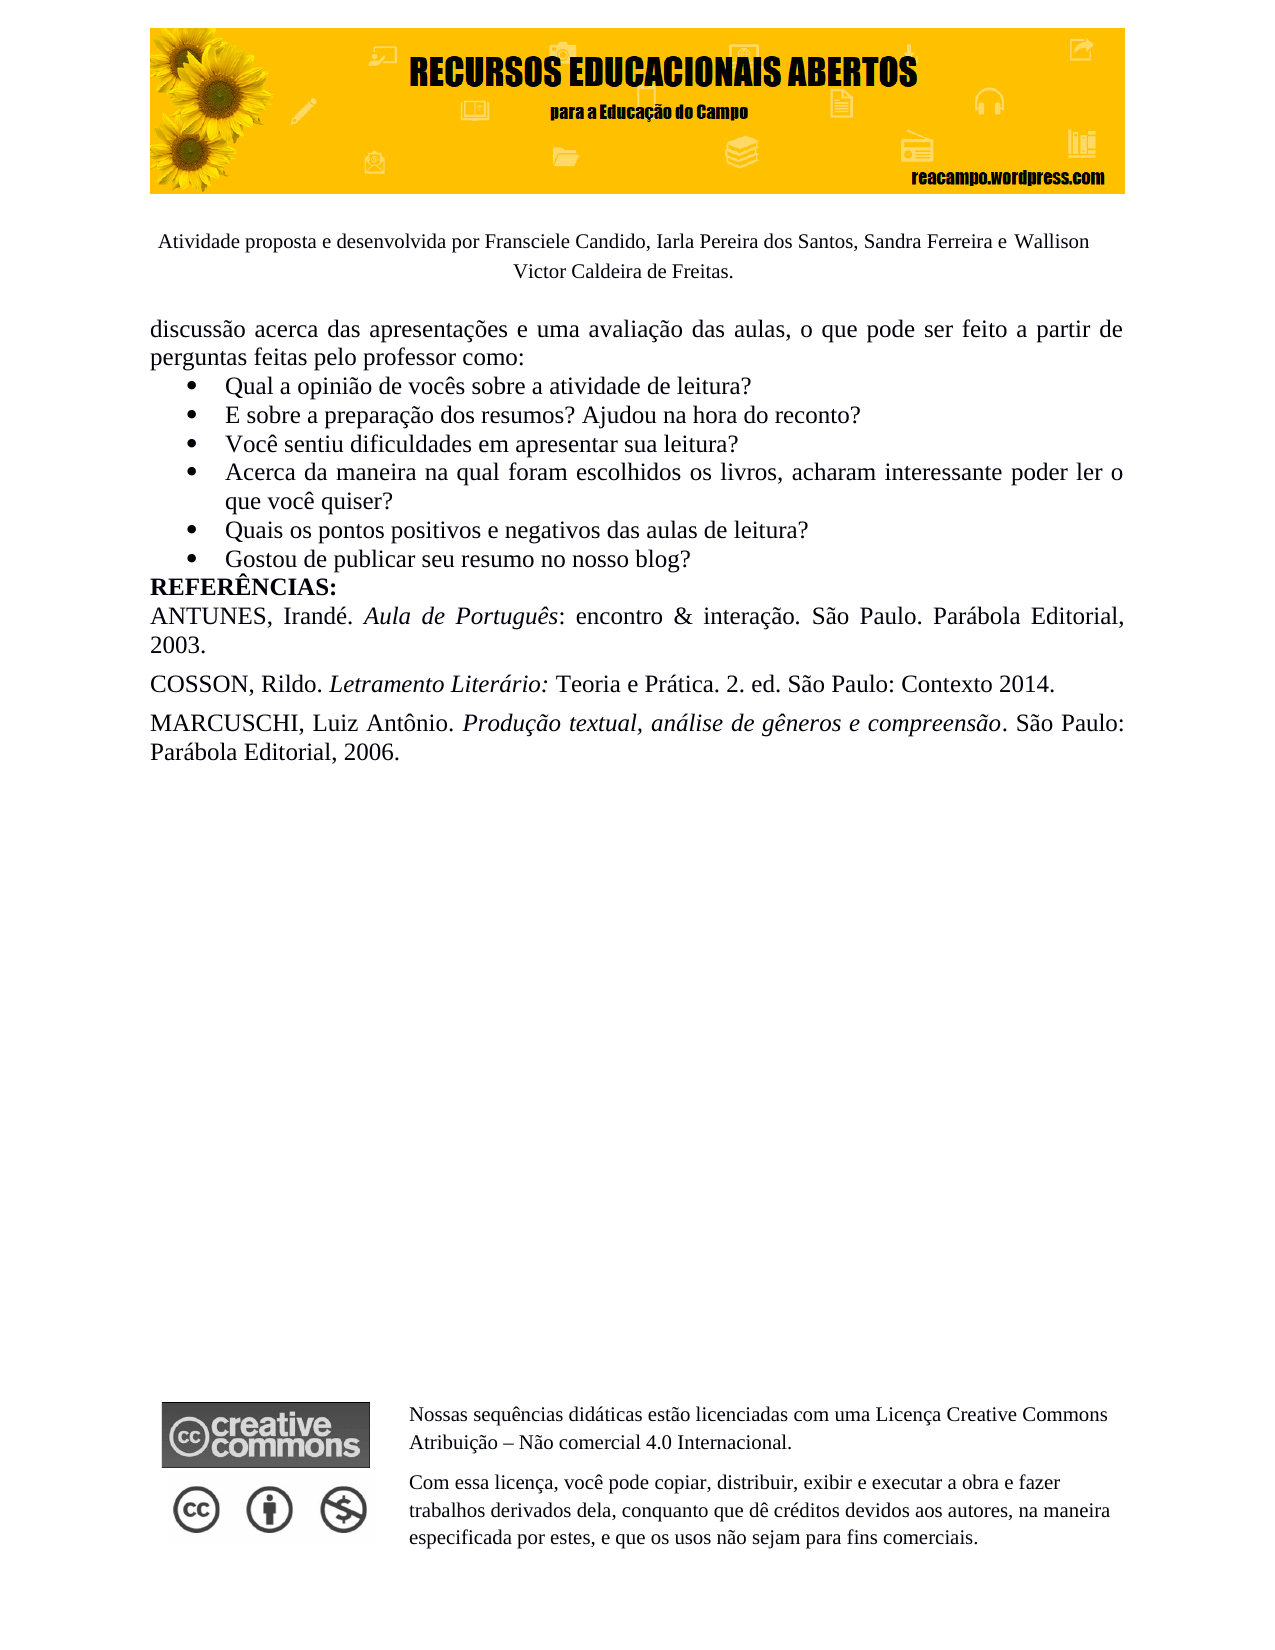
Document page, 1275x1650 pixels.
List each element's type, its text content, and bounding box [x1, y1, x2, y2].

list Qual a opinião de vocês sobre a atividade de leitura? [187, 371, 1125, 400]
list Acerca da maneira na qual foram escolhidos os livros, acharam interessante poder ler o que você quiser? [187, 457, 1125, 515]
text discussão acerca das apresentações e uma avaliação das aulas, o que pode ser feito a partir de perguntas feitas pelo professor como: [150, 314, 1125, 371]
list E sobre a preparação dos resumos? Ajudou na hora do reconto? [187, 400, 1125, 429]
list Gostou de publicar seu resumo no nosso blog? [187, 544, 1125, 572]
text COSSON, Rildo. Letramento Literário: Teoria e Prática. 2. ed. São Paulo: Contexto 2014. [150, 669, 1125, 698]
text ANTUNES, Irandé. Aula de Português: encontro & interação. São Paulo. Parábola Editorial, 2003. [150, 601, 1125, 659]
text MARCUSCHI, Luiz Antônio. Produção textual, análise de gêneros e compreensão. São Paulo: Parábola Editorial, 2006. [150, 708, 1125, 766]
text REFERÊNCIAS: [150, 572, 1125, 601]
list Quais os pontos positivos e negativos das aulas de leitura? [187, 515, 1125, 544]
list Você sentiu dificuldades em apresentar sua leitura? [187, 429, 1125, 457]
